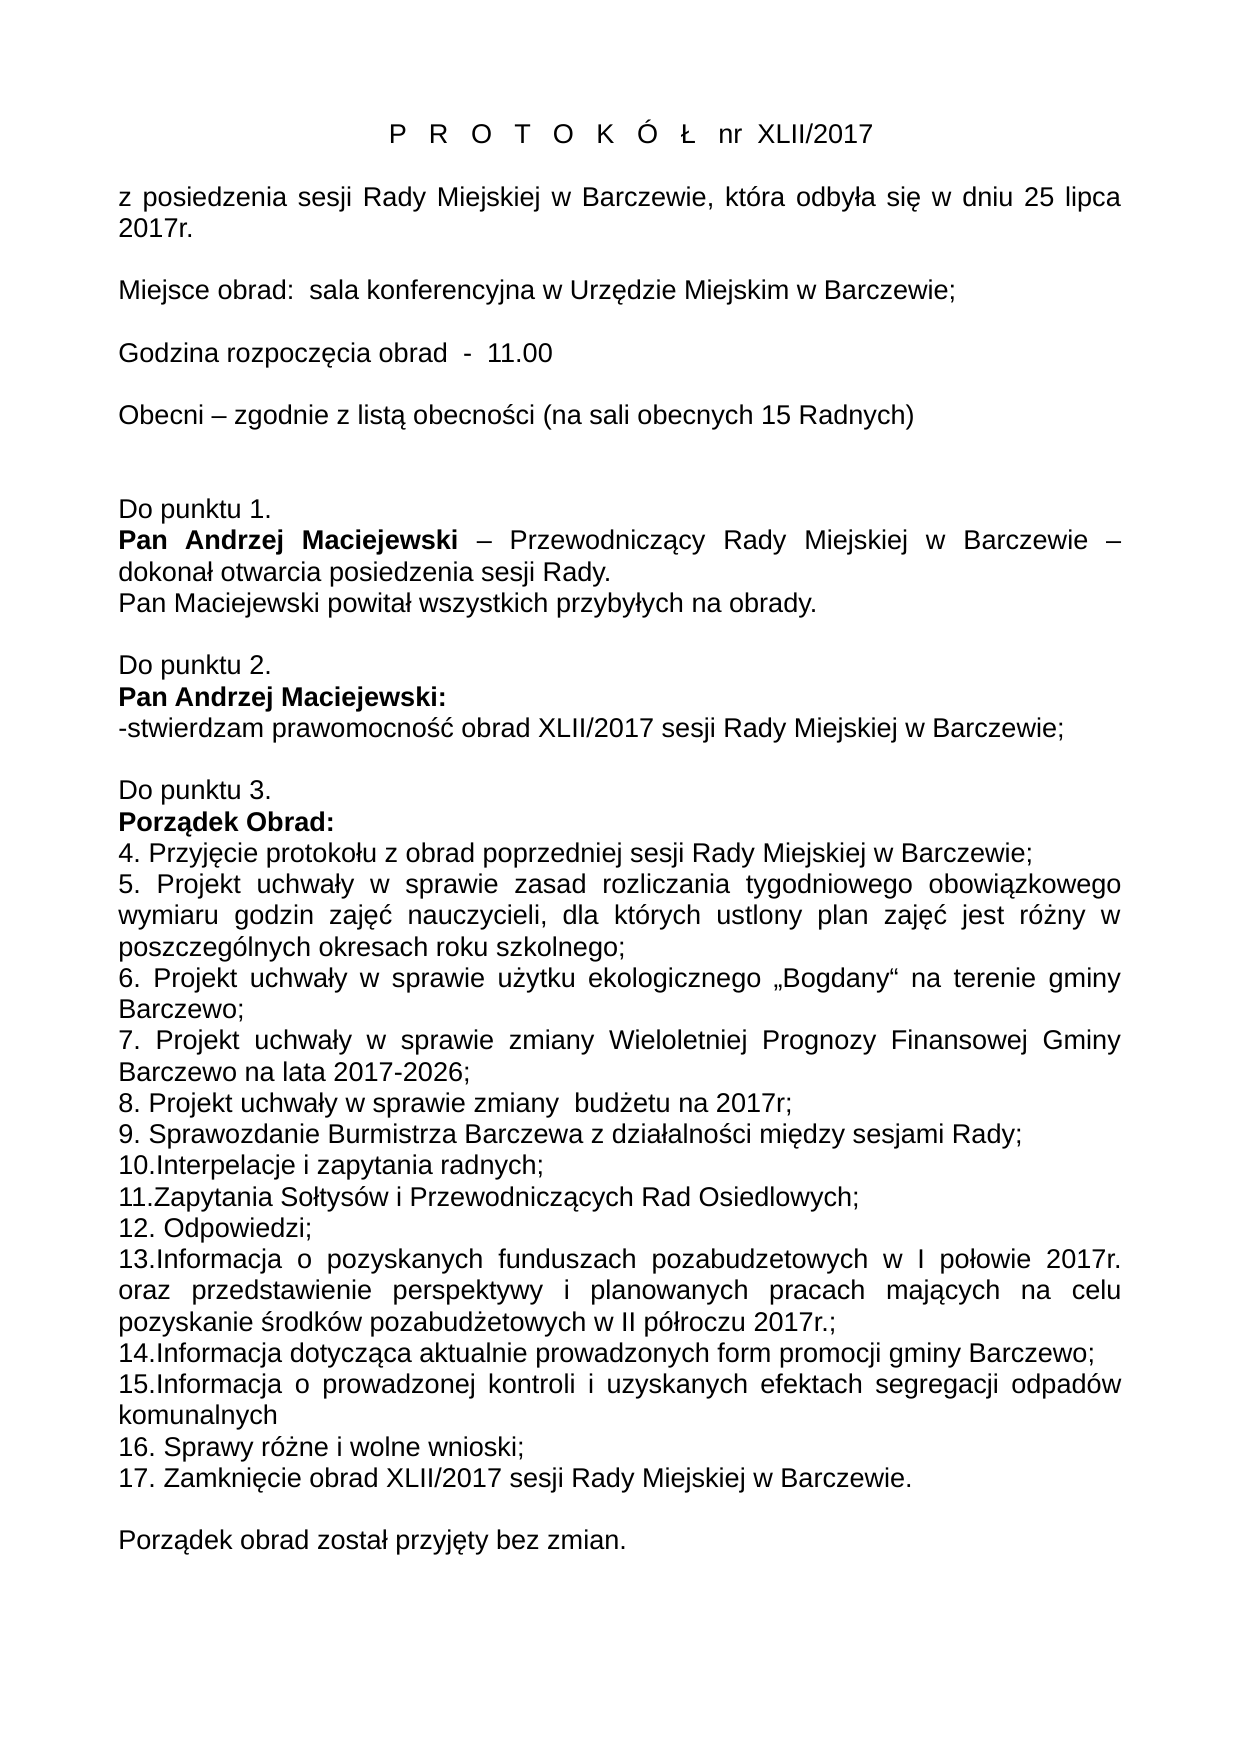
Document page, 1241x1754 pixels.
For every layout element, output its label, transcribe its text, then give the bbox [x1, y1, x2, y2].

text Do punktu 1. [118, 493, 1122, 524]
text Miejsce obrad: sala konferencyjna w Urzędzie Miejskim w Barczewie; [118, 274, 1122, 306]
text 17. Zamknięcie obrad XLII/2017 sesji Rady Miejskiej w Barczewie. [118, 1462, 1122, 1493]
text -stwierdzam prawomocność obrad XLII/2017 sesji Rady Miejskiej w Barczewie; [118, 712, 1122, 743]
text Do punktu 2. [118, 649, 1122, 681]
text P R O T O K Ó Ł nr XLII/2017 [118, 118, 1122, 149]
text 14.Informacja dotycząca aktualnie prowadzonych form promocji gminy Barczewo; [118, 1337, 1122, 1368]
text Obecni – zgodnie z listą obecności (na sali obecnych 15 Radnych) [118, 399, 1122, 431]
text 6. Projekt uchwały w sprawie użytku ekologicznego „Bogdany“ na terenie gminy Barczewo; [118, 962, 1122, 1024]
text 12. Odpowiedzi; [118, 1212, 1122, 1243]
text Do punktu 3. [118, 774, 1122, 806]
text z posiedzenia sesji Rady Miejskiej w Barczewie, która odbyła się w dniu 25 lipca 2017r. [118, 181, 1122, 243]
text Pan Andrzej Maciejewski – Przewodniczący Rady Miejskiej w Barczewie – dokonał otwarcia posiedzenia sesji Rady. [118, 524, 1122, 587]
text 5. Projekt uchwały w sprawie zasad rozliczania tygodniowego obowiązkowego wymiaru godzin zajęć nauczycieli, dla których ustlony plan zajęć jest różny w poszczególnych okresach roku szkolnego; [118, 868, 1122, 962]
text 16. Sprawy różne i wolne wnioski; [118, 1431, 1122, 1462]
text 15.Informacja o prowadzonej kontroli i uzyskanych efektach segregacji odpadów komunalnych [118, 1368, 1122, 1431]
text 4. Przyjęcie protokołu z obrad poprzedniej sesji Rady Miejskiej w Barczewie; [118, 837, 1122, 868]
text Godzina rozpoczęcia obrad - 11.00 [118, 337, 1122, 368]
text 13.Informacja o pozyskanych funduszach pozabudzetowych w I połowie 2017r. oraz przedstawienie perspektywy i planowanych pracach mających na celu pozyskanie środków pozabudżetowych w II półroczu 2017r.; [118, 1243, 1122, 1337]
text Porządek Obrad: [118, 806, 1122, 837]
text 10.Interpelacje i zapytania radnych; [118, 1149, 1122, 1181]
text Porządek obrad został przyjęty bez zmian. [118, 1524, 1122, 1556]
text Pan Maciejewski powitał wszystkich przybyłych na obrady. [118, 587, 1122, 618]
text 9. Sprawozdanie Burmistrza Barczewa z działalności między sesjami Rady; [118, 1118, 1122, 1149]
text 8. Projekt uchwały w sprawie zmiany budżetu na 2017r; [118, 1087, 1122, 1118]
text Pan Andrzej Maciejewski: [118, 681, 1122, 712]
text 11.Zapytania Sołtysów i Przewodniczących Rad Osiedlowych; [118, 1181, 1122, 1212]
text 7. Projekt uchwały w sprawie zmiany Wieloletniej Prognozy Finansowej Gminy Barczewo na lata 2017-2026; [118, 1024, 1122, 1087]
